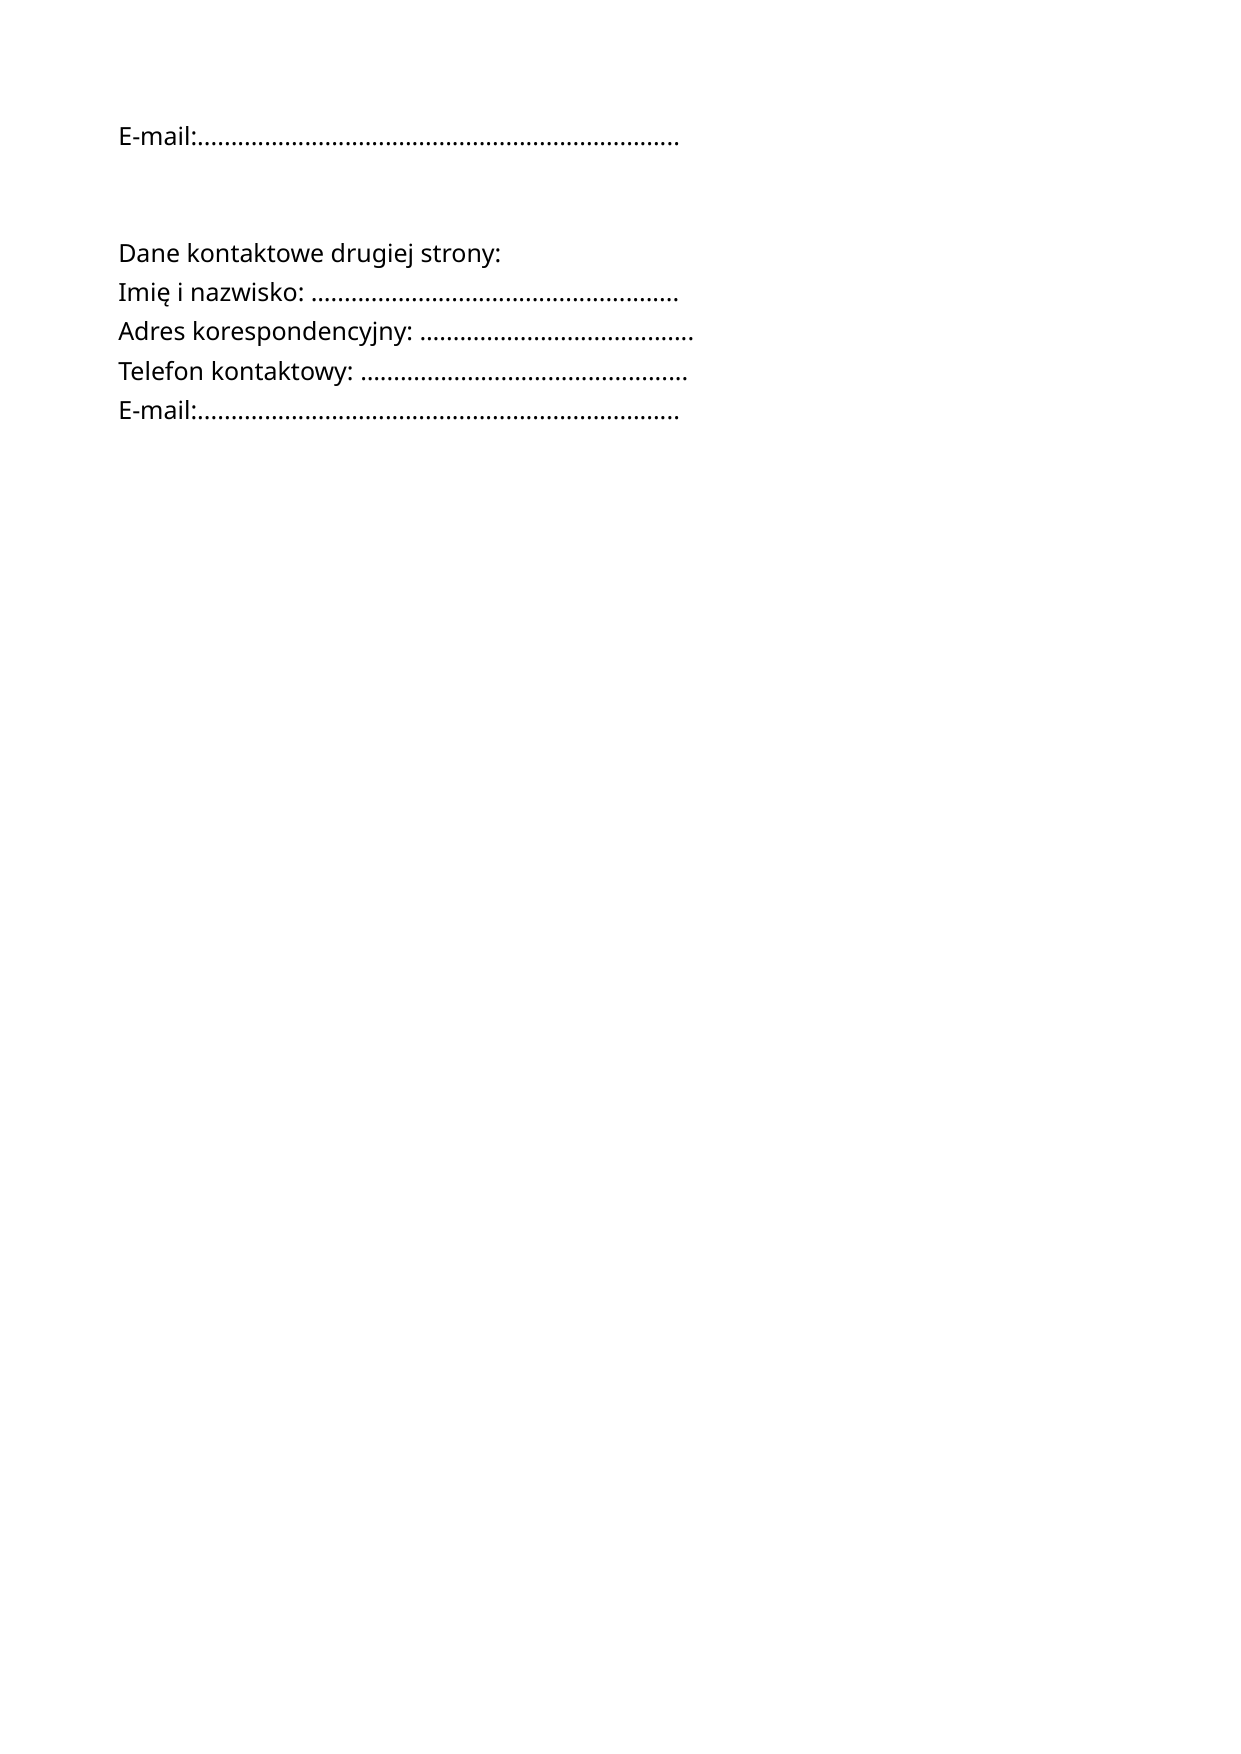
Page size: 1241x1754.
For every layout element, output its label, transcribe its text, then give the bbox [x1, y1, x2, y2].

text Dane kontaktowe drugiej strony: [118, 236, 1122, 270]
text E-mail:........................................................................ [118, 392, 1122, 426]
text Telefon kontaktowy: ….............................................. [118, 353, 1122, 387]
text Adres korespondencyjny: …...................................... [118, 314, 1122, 348]
text E-mail:........................................................................ [118, 118, 1122, 152]
text Imię i nazwisko: ….................................................... [118, 275, 1122, 309]
